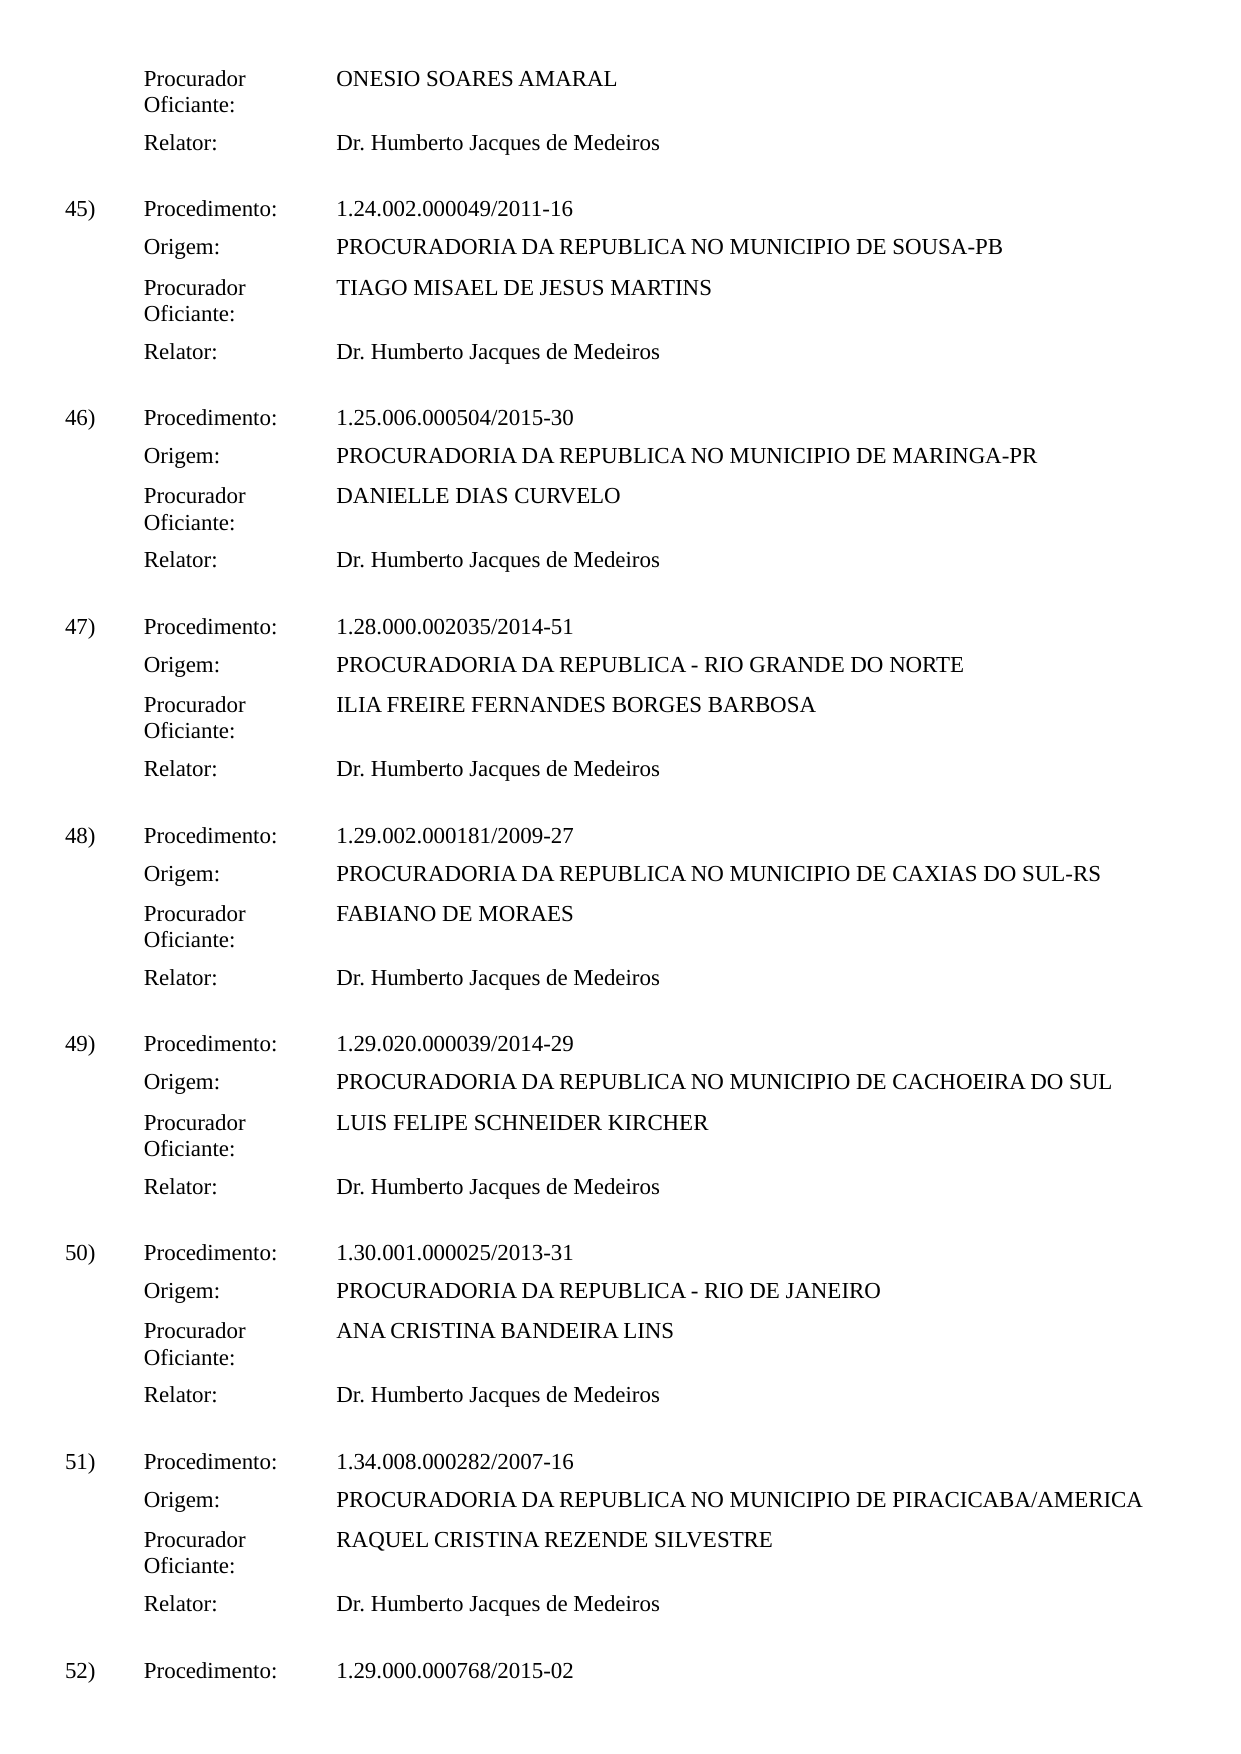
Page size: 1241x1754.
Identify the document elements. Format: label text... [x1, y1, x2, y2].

table_header 1.24.002.000049/2011-16 [330, 190, 1181, 228]
table_cell Origem: [138, 854, 330, 894]
table_cell TIAGO MISAEL DE JESUS MARTINS [330, 268, 1181, 332]
table_cell FABIANO DE MORAES [330, 894, 1181, 958]
table_cell Origem: [138, 1480, 330, 1520]
table_cell Relator: [138, 1376, 330, 1416]
table_header Procedimento: [138, 399, 330, 436]
table_cell Procurador Oficiante: [138, 1312, 330, 1376]
table_header Procedimento: [138, 190, 330, 228]
table_cell Dr. Humberto Jacques de Medeiros [330, 123, 1181, 163]
table_cell [59, 958, 138, 998]
table_cell Procurador Oficiante: [138, 685, 330, 749]
table_cell [59, 1103, 138, 1167]
table_cell Procurador Oficiante: [138, 477, 330, 541]
table_cell [59, 1167, 138, 1207]
table_cell Relator: [138, 1167, 330, 1207]
table_cell [59, 268, 138, 332]
table_cell [59, 1585, 138, 1625]
table_cell Dr. Humberto Jacques de Medeiros [330, 1585, 1181, 1625]
table_header 45) [59, 190, 138, 228]
table_cell [59, 1376, 138, 1416]
table_cell PROCURADORIA DA REPUBLICA NO MUNICIPIO DE PIRACICABA/AMERICA [330, 1480, 1181, 1520]
table_cell [59, 59, 138, 123]
table_cell PROCURADORIA DA REPUBLICA NO MUNICIPIO DE SOUSA-PB [330, 228, 1181, 268]
table_cell Origem: [138, 1063, 330, 1103]
table_cell Relator: [138, 958, 330, 998]
table_cell Relator: [138, 123, 330, 163]
table_cell PROCURADORIA DA REPUBLICA NO MUNICIPIO DE MARINGA-PR [330, 436, 1181, 477]
table_header 51) [59, 1442, 138, 1480]
table_cell Procurador Oficiante: [138, 268, 330, 332]
table_cell Dr. Humberto Jacques de Medeiros [330, 541, 1181, 581]
table_cell [59, 436, 138, 477]
table_header Procedimento: [138, 1025, 330, 1063]
table_cell [59, 645, 138, 685]
table_cell PROCURADORIA DA REPUBLICA - RIO GRANDE DO NORTE [330, 645, 1181, 685]
table_header 47) [59, 607, 138, 645]
table_cell Procurador Oficiante: [138, 1520, 330, 1584]
table_header Procedimento: [138, 1234, 330, 1271]
table_header 1.34.008.000282/2007-16 [330, 1442, 1181, 1480]
table_cell Relator: [138, 541, 330, 581]
table_cell [59, 332, 138, 372]
table_cell RAQUEL CRISTINA REZENDE SILVESTRE [330, 1520, 1181, 1584]
table_header 1.29.000.000768/2015-02 [330, 1651, 1181, 1689]
table_cell ILIA FREIRE FERNANDES BORGES BARBOSA [330, 685, 1181, 749]
table_cell Procurador Oficiante: [138, 894, 330, 958]
table_cell Relator: [138, 750, 330, 790]
table_cell [59, 1520, 138, 1584]
table_header 1.29.020.000039/2014-29 [330, 1025, 1181, 1063]
table_cell [59, 228, 138, 268]
table_cell Origem: [138, 645, 330, 685]
table_cell Dr. Humberto Jacques de Medeiros [330, 1376, 1181, 1416]
table_header 48) [59, 816, 138, 854]
table_cell ONESIO SOARES AMARAL [330, 59, 1181, 123]
table_cell Relator: [138, 1585, 330, 1625]
table_cell [59, 750, 138, 790]
table_cell [59, 1271, 138, 1312]
table_header 49) [59, 1025, 138, 1063]
table_header 1.25.006.000504/2015-30 [330, 399, 1181, 436]
table_header 46) [59, 399, 138, 436]
table_cell [59, 1480, 138, 1520]
table_header Procedimento: [138, 607, 330, 645]
table_cell Dr. Humberto Jacques de Medeiros [330, 1167, 1181, 1207]
table_cell Dr. Humberto Jacques de Medeiros [330, 332, 1181, 372]
table_header 52) [59, 1651, 138, 1689]
table_cell [59, 894, 138, 958]
table_cell Dr. Humberto Jacques de Medeiros [330, 958, 1181, 998]
table_header 50) [59, 1234, 138, 1271]
table_cell PROCURADORIA DA REPUBLICA NO MUNICIPIO DE CACHOEIRA DO SUL [330, 1063, 1181, 1103]
table_cell [59, 123, 138, 163]
table_cell PROCURADORIA DA REPUBLICA - RIO DE JANEIRO [330, 1271, 1181, 1312]
table_cell [59, 541, 138, 581]
table_header Procedimento: [138, 1651, 330, 1689]
table_cell Relator: [138, 332, 330, 372]
table_cell LUIS FELIPE SCHNEIDER KIRCHER [330, 1103, 1181, 1167]
table_header Procedimento: [138, 1442, 330, 1480]
table_cell Origem: [138, 436, 330, 477]
table_cell [59, 1312, 138, 1376]
table_header Procedimento: [138, 816, 330, 854]
table_cell Dr. Humberto Jacques de Medeiros [330, 750, 1181, 790]
table_header 1.28.000.002035/2014-51 [330, 607, 1181, 645]
table_cell Procurador Oficiante: [138, 1103, 330, 1167]
table_header 1.30.001.000025/2013-31 [330, 1234, 1181, 1271]
table_cell Origem: [138, 228, 330, 268]
table_header 1.29.002.000181/2009-27 [330, 816, 1181, 854]
table_cell [59, 854, 138, 894]
table_cell PROCURADORIA DA REPUBLICA NO MUNICIPIO DE CAXIAS DO SUL-RS [330, 854, 1181, 894]
table_cell ANA CRISTINA BANDEIRA LINS [330, 1312, 1181, 1376]
table_cell Origem: [138, 1271, 330, 1312]
table_cell [59, 477, 138, 541]
table_cell DANIELLE DIAS CURVELO [330, 477, 1181, 541]
table_cell [59, 1063, 138, 1103]
table_cell [59, 685, 138, 749]
table_cell Procurador Oficiante: [138, 59, 330, 123]
